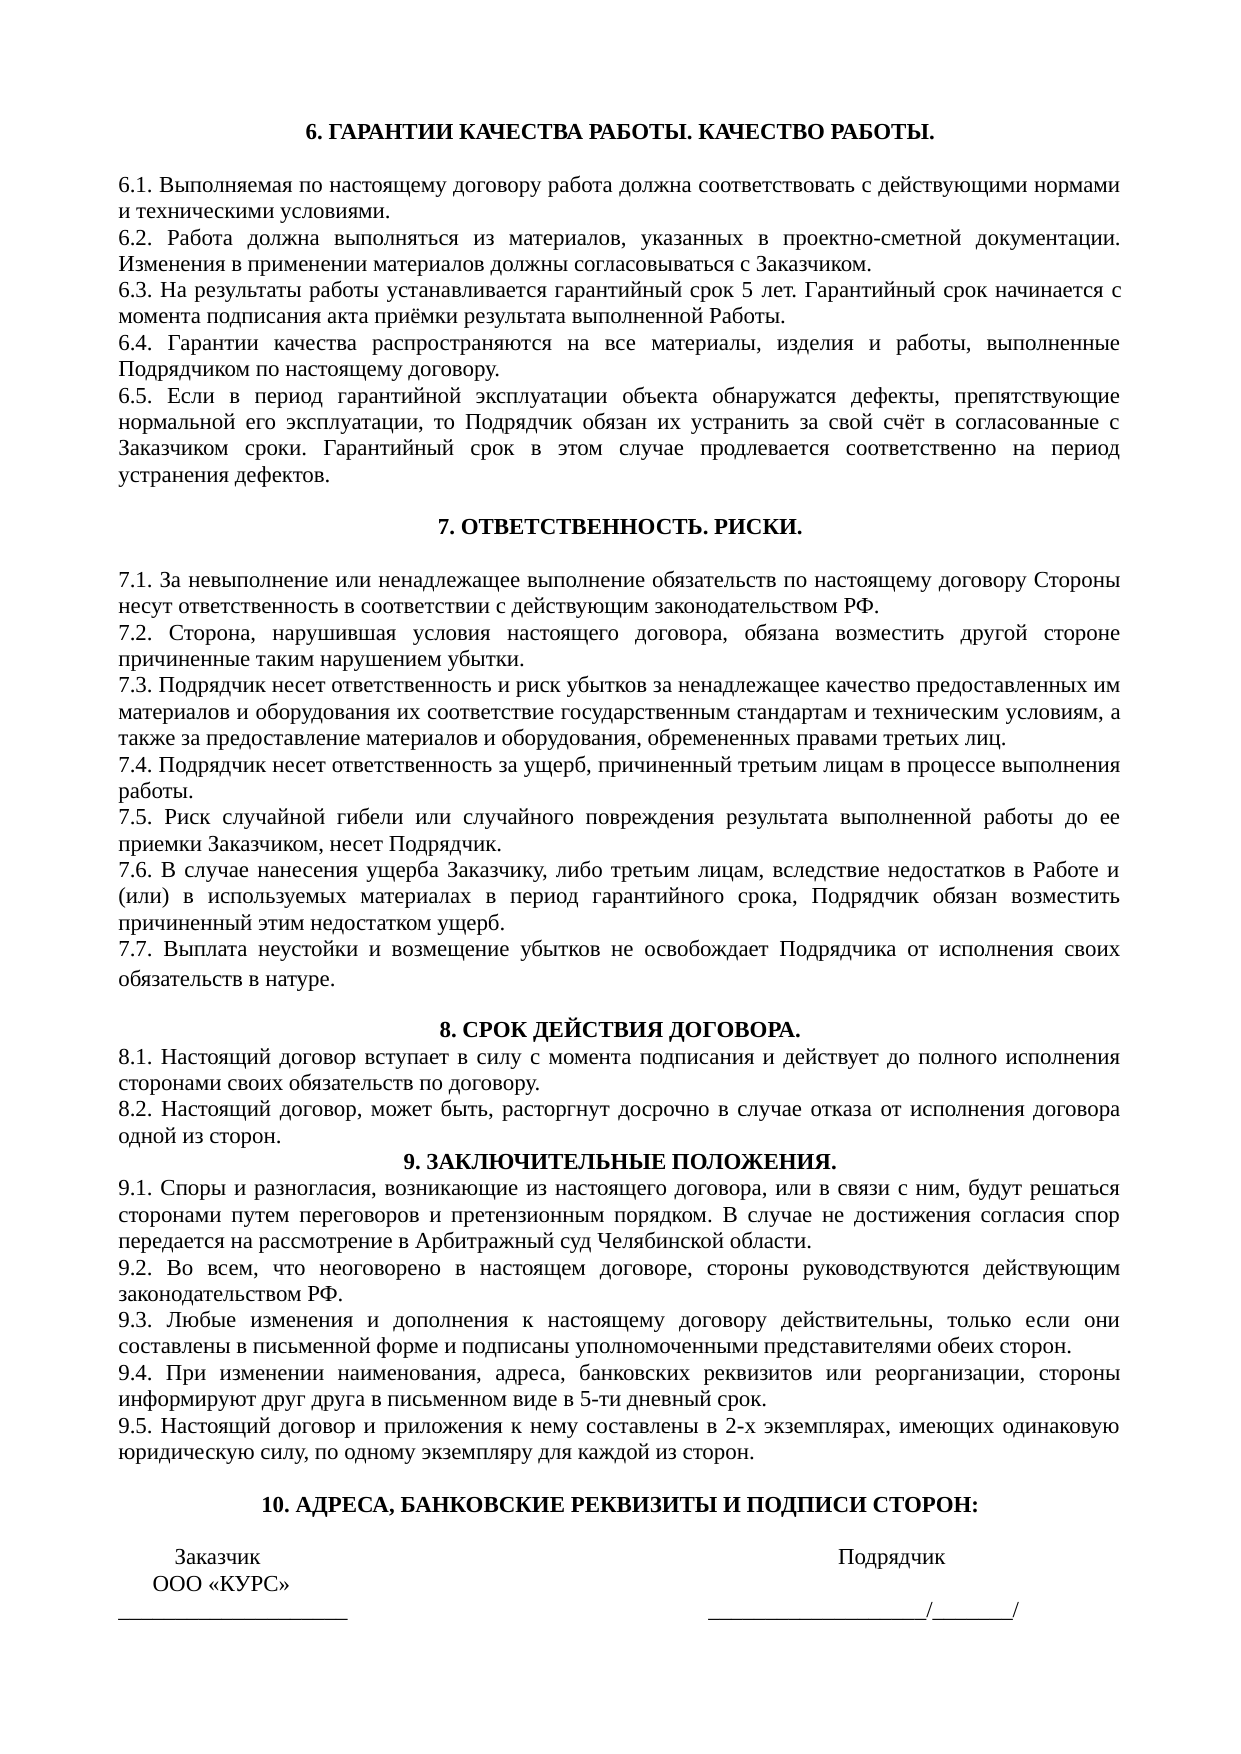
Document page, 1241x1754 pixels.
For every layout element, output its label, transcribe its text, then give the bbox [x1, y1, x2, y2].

text 9.1. Споры и разногласия, возникающие из настоящего договора, или в связи с ним, будут решаться сторонами путем переговоров и претензионным порядком. В случае не достижения согласия спор передается на рассмотрение в Арбитражный суд Челябинской области. [118, 1174, 1122, 1253]
text 7.5. Риск случайной гибели или случайного повреждения результата выполненной работы до ее приемки Заказчиком, несет Подрядчик. [118, 803, 1122, 856]
text 8.1. Настоящий договор вступает в силу с момента подписания и действует до полного исполнения сторонами своих обязательств по договору. [118, 1043, 1122, 1095]
text ____________________ ___________________/_______/ [118, 1596, 1122, 1622]
text 8.2. Настоящий договор, может быть, расторгнут досрочно в случае отказа от исполнения договора одной из сторон. [118, 1095, 1122, 1148]
text 9. ЗАКЛЮЧИТЕЛЬНЫЕ ПОЛОЖЕНИЯ. [118, 1148, 1122, 1174]
text 6.4. Гарантии качества распространяются на все материалы, изделия и работы, выполненные Подрядчиком по настоящему договору. [118, 329, 1122, 382]
text 8. СРОК ДЕЙСТВИЯ ДОГОВОРА. [118, 1016, 1122, 1043]
text 6.5. Если в период гарантийной эксплуатации объекта обнаружатся дефекты, препятствующие нормальной его эксплуатации, то Подрядчик обязан их устранить за свой счёт в согласованные с Заказчиком сроки. Гарантийный срок в этом случае продлевается соответственно на период устранения дефектов. [118, 382, 1122, 487]
text Заказчик Подрядчик [174, 1543, 1122, 1570]
text 10. АДРЕСА, БАНКОВСКИЕ РЕКВИЗИТЫ И ПОДПИСИ СТОРОН: [118, 1491, 1122, 1517]
text 9.3. Любые изменения и дополнения к настоящему договору действительны, только если они составлены в письменной форме и подписаны уполномоченными представителями обеих сторон. [118, 1306, 1122, 1359]
text 7.4. Подрядчик несет ответственность за ущерб, причиненный третьим лицам в процессе выполнения работы. [118, 751, 1122, 803]
text ООО «КУРС» [118, 1570, 1122, 1596]
text 9.5. Настоящий договор и приложения к нему составлены в 2-х экземплярах, имеющих одинаковую юридическую силу, по одному экземпляру для каждой из сторон. [118, 1412, 1122, 1464]
text 6.2. Работа должна выполняться из материалов, указанных в проектно-сметной документации. Изменения в применении материалов должны согласовываться с Заказчиком. [118, 223, 1122, 276]
text 9.2. Во всем, что неоговорено в настоящем договоре, стороны руководствуются действующим законодательством РФ. [118, 1253, 1122, 1306]
text 7.6. В случае нанесения ущерба Заказчику, либо третьим лицам, вследствие недостатков в Работе и (или) в используемых материалах в период гарантийного срока, Подрядчик обязан возместить причиненный этим недостатком ущерб. [118, 856, 1122, 935]
text 7.1. За невыполнение или ненадлежащее выполнение обязательств по настоящему договору Стороны несут ответственность в соответствии с действующим законодательством РФ. [118, 566, 1122, 619]
text 7.3. Подрядчик несет ответственность и риск убытков за ненадлежащее качество предоставленных им материалов и оборудования их соответствие государственным стандартам и техническим условиям, а также за предоставление материалов и оборудования, обремененных правами третьих лиц. [118, 672, 1122, 751]
text 7.7. Выплата неустойки и возмещение убытков не освобождает Подрядчика от исполнения своих обязательств в натуре. [118, 935, 1122, 992]
text 6.1. Выполняемая по настоящему договору работа должна соответствовать с действующими нормами и техническими условиями. [118, 171, 1122, 223]
text 7.2. Сторона, нарушившая условия настоящего договора, обязана возместить другой стороне причиненные таким нарушением убытки. [118, 619, 1122, 672]
text 7. ОТВЕТСТВЕННОСТЬ. РИСКИ. [118, 513, 1122, 540]
text 6.3. На результаты работы устанавливается гарантийный срок 5 лет. Гарантийный срок начинается с момента подписания акта приёмки результата выполненной Работы. [118, 276, 1122, 329]
text 6. ГАРАНТИИ КАЧЕСТВА РАБОТЫ. КАЧЕСТВО РАБОТЫ. [118, 118, 1122, 144]
text 9.4. При изменении наименования, адреса, банковских реквизитов или реорганизации, стороны информируют друг друга в письменном виде в 5-ти дневный срок. [118, 1359, 1122, 1412]
